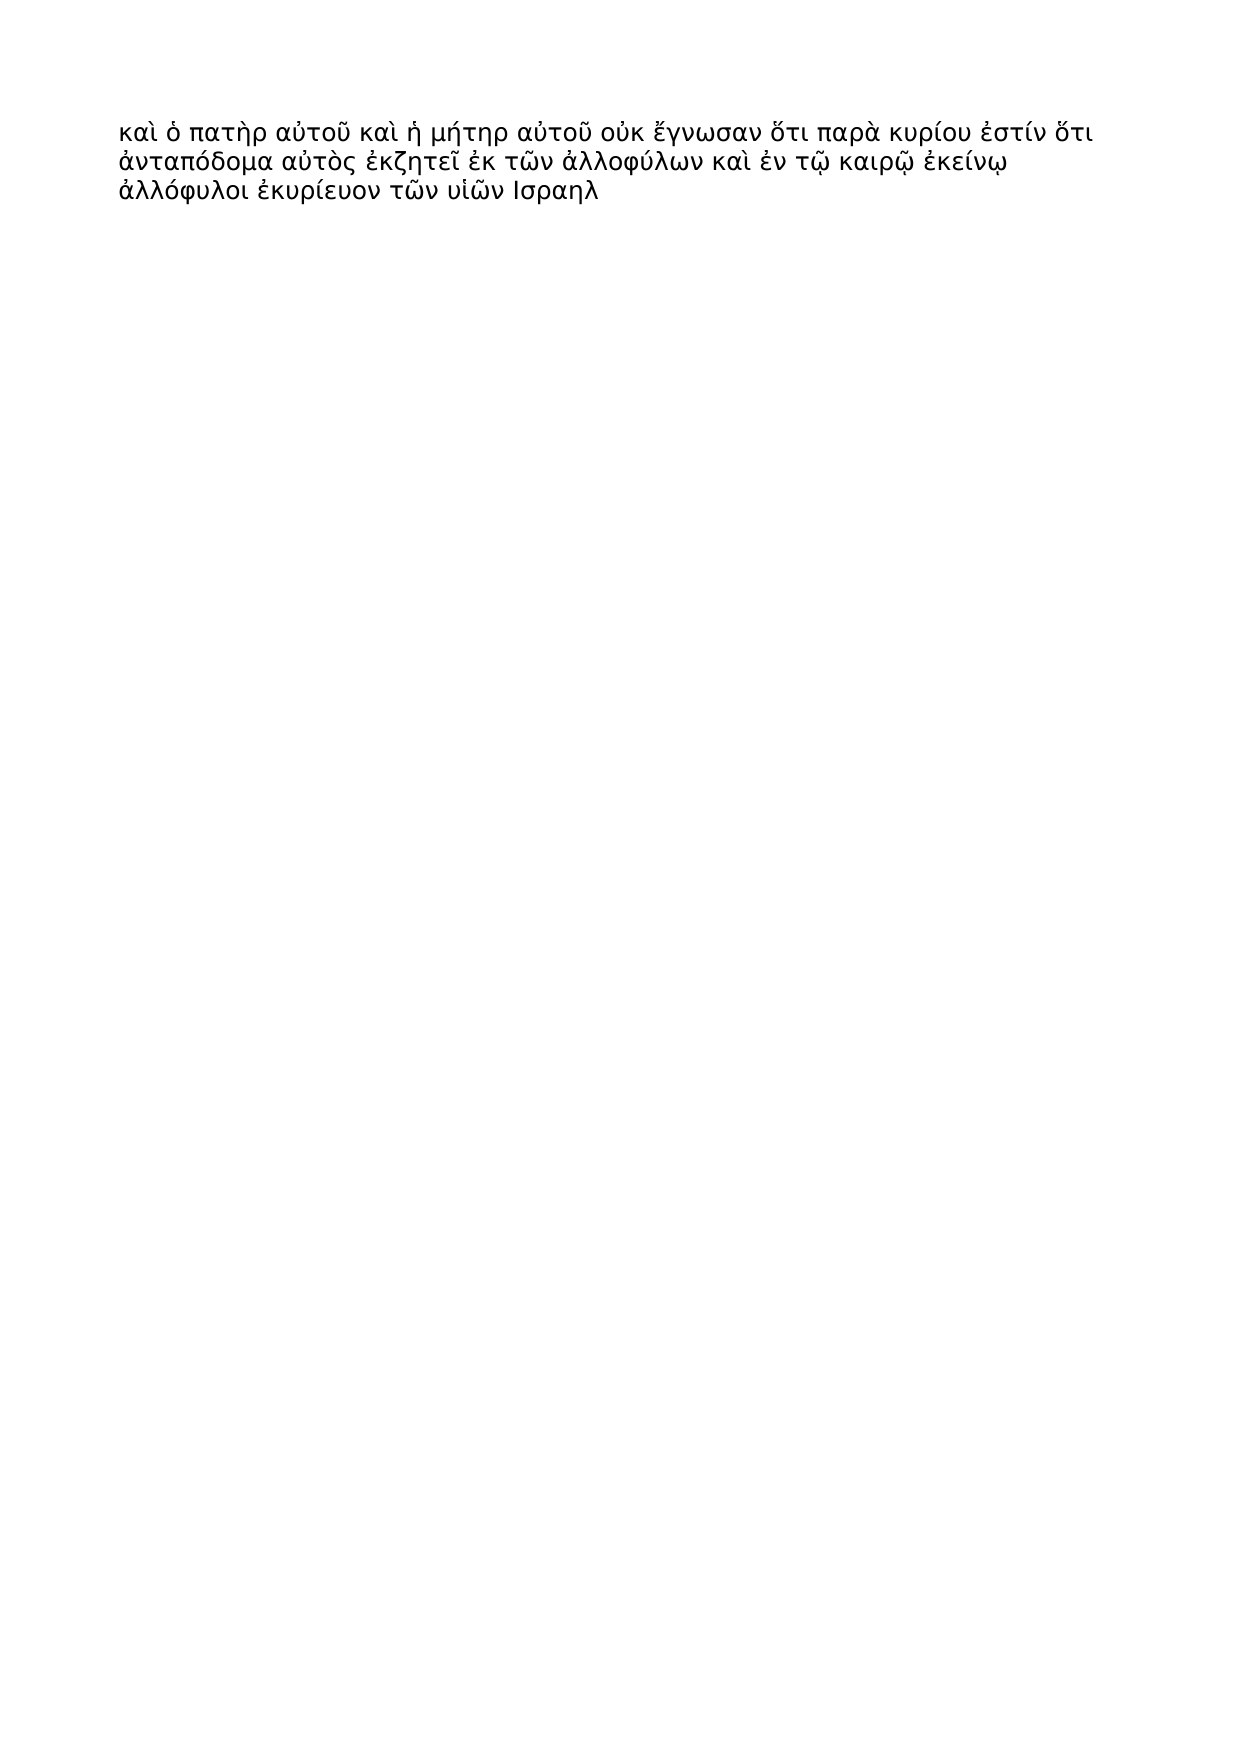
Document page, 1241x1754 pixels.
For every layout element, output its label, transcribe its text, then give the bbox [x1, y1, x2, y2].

text καὶ ὁ πατὴρ αὐτοῦ καὶ ἡ μήτηρ αὐτοῦ οὐκ ἔγνωσαν ὅτι παρὰ κυρίου ἐστίν ὅτι ἀνταπόδομα αὐτὸς ἐκζητεῖ ἐκ τῶν ἀλλοφύλων καὶ ἐν τῷ καιρῷ ἐκείνῳ ἀλλόφυλοι ἐκυρίευον τῶν υἱῶν Ισραηλ [118, 118, 1122, 206]
